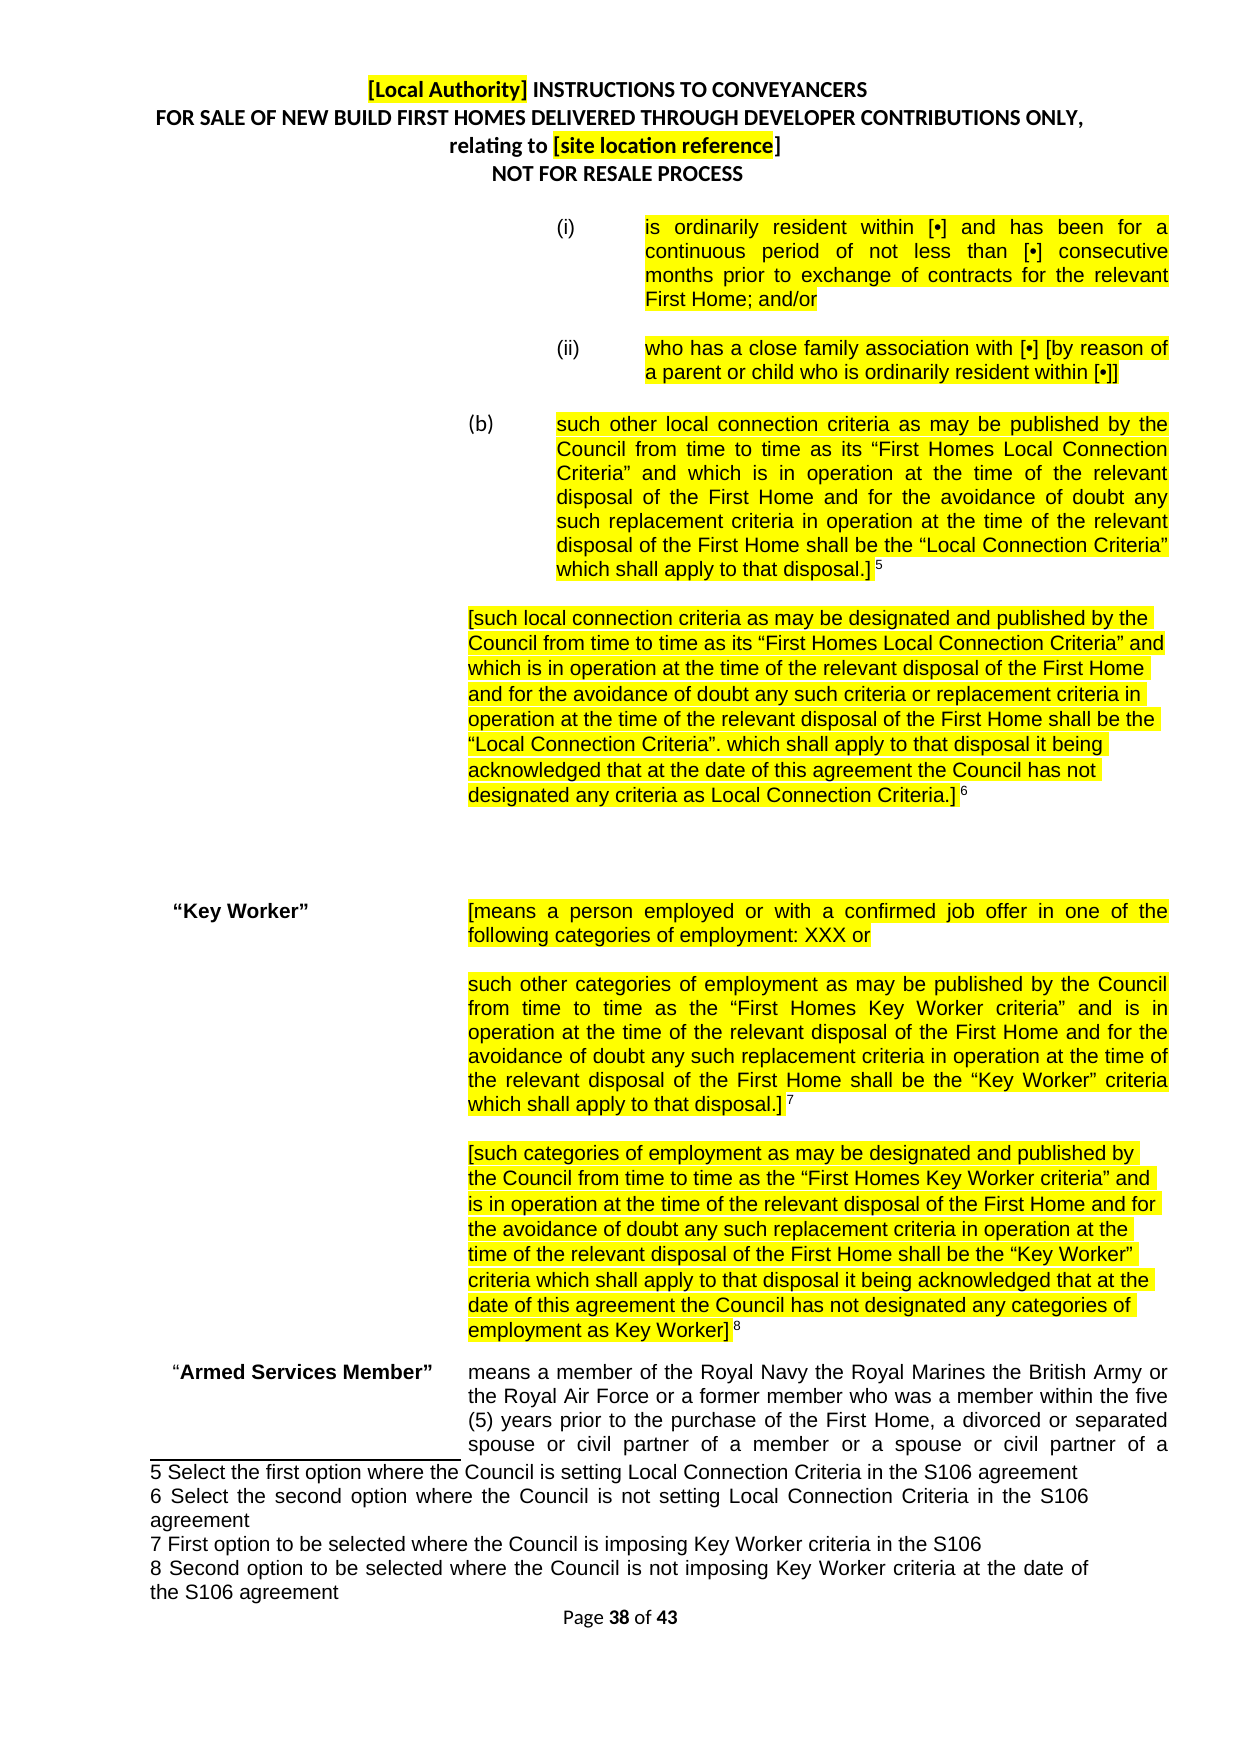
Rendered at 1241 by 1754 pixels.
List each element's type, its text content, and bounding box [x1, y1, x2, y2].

table_header [means either (a) or (b) below: criteria which are met by a person who satisfies one or more of (i) and (ii) below: is ordinarily resident within [•] and has been for a continuous period of not less than [•] consecutive months prior to exchange of contracts for the relevant First Home; and/or who has a close family association with [•] [by reason of a parent or child who is ordinarily resident within [•]] such other local connection criteria as may be published by the Council from time to time as its “First Homes Local Connection Criteria” and which is in operation at the time of the relevant disposal of the First Home and for the avoidance of doubt any such replacement criteria in operation at the time of the relevant disposal of the First Home shall be the “Local Connection Criteria” which shall apply to that disposal.] [such local connection criteria as may be designated and published by the Council from time to time as its “First Homes Local Connection Criteria” and which is in operation at the time of the relevant disposal of the First Home and for the avoidance of doubt any such criteria or replacement criteria in operation at the time of the relevant disposal of the First Home shall be the “Local Connection Criteria”. which shall apply to that disposal it being acknowledged that at the date of this agreement the Council has not designated any criteria as Local Connection Criteria.] [457, 215, 1180, 874]
table_cell “Armed Services Member” [161, 1360, 457, 1456]
table_header “Key Worker” [161, 899, 457, 1360]
table_header [means a person employed or with a confirmed job offer in one of the following categories of employment: XXX or such other categories of employment as may be published by the Council from time to time as the “First Homes Key Worker criteria” and is in operation at the time of the relevant disposal of the First Home and for the avoidance of doubt any such replacement criteria in operation at the time of the relevant disposal of the First Home shall be the “Key Worker” criteria which shall apply to that disposal.] [such categories of employment as may be designated and published by the Council from time to time as the “First Homes Key Worker criteria” and is in operation at the time of the relevant disposal of the First Home and for the avoidance of doubt any such replacement criteria in operation at the time of the relevant disposal of the First Home shall be the “Key Worker” criteria which shall apply to that disposal it being acknowledged that at the date of this agreement the Council has not designated any categories of employment as Key Worker] [457, 899, 1180, 1360]
table_cell means a member of the Royal Navy the Royal Marines the British Army or the Royal Air Force or a former member who was a member within the five (5) years prior to the purchase of the First Home, a divorced or separated spouse or civil partner of a member or a spouse or civil partner of a [457, 1360, 1180, 1456]
table_header [161, 215, 457, 874]
